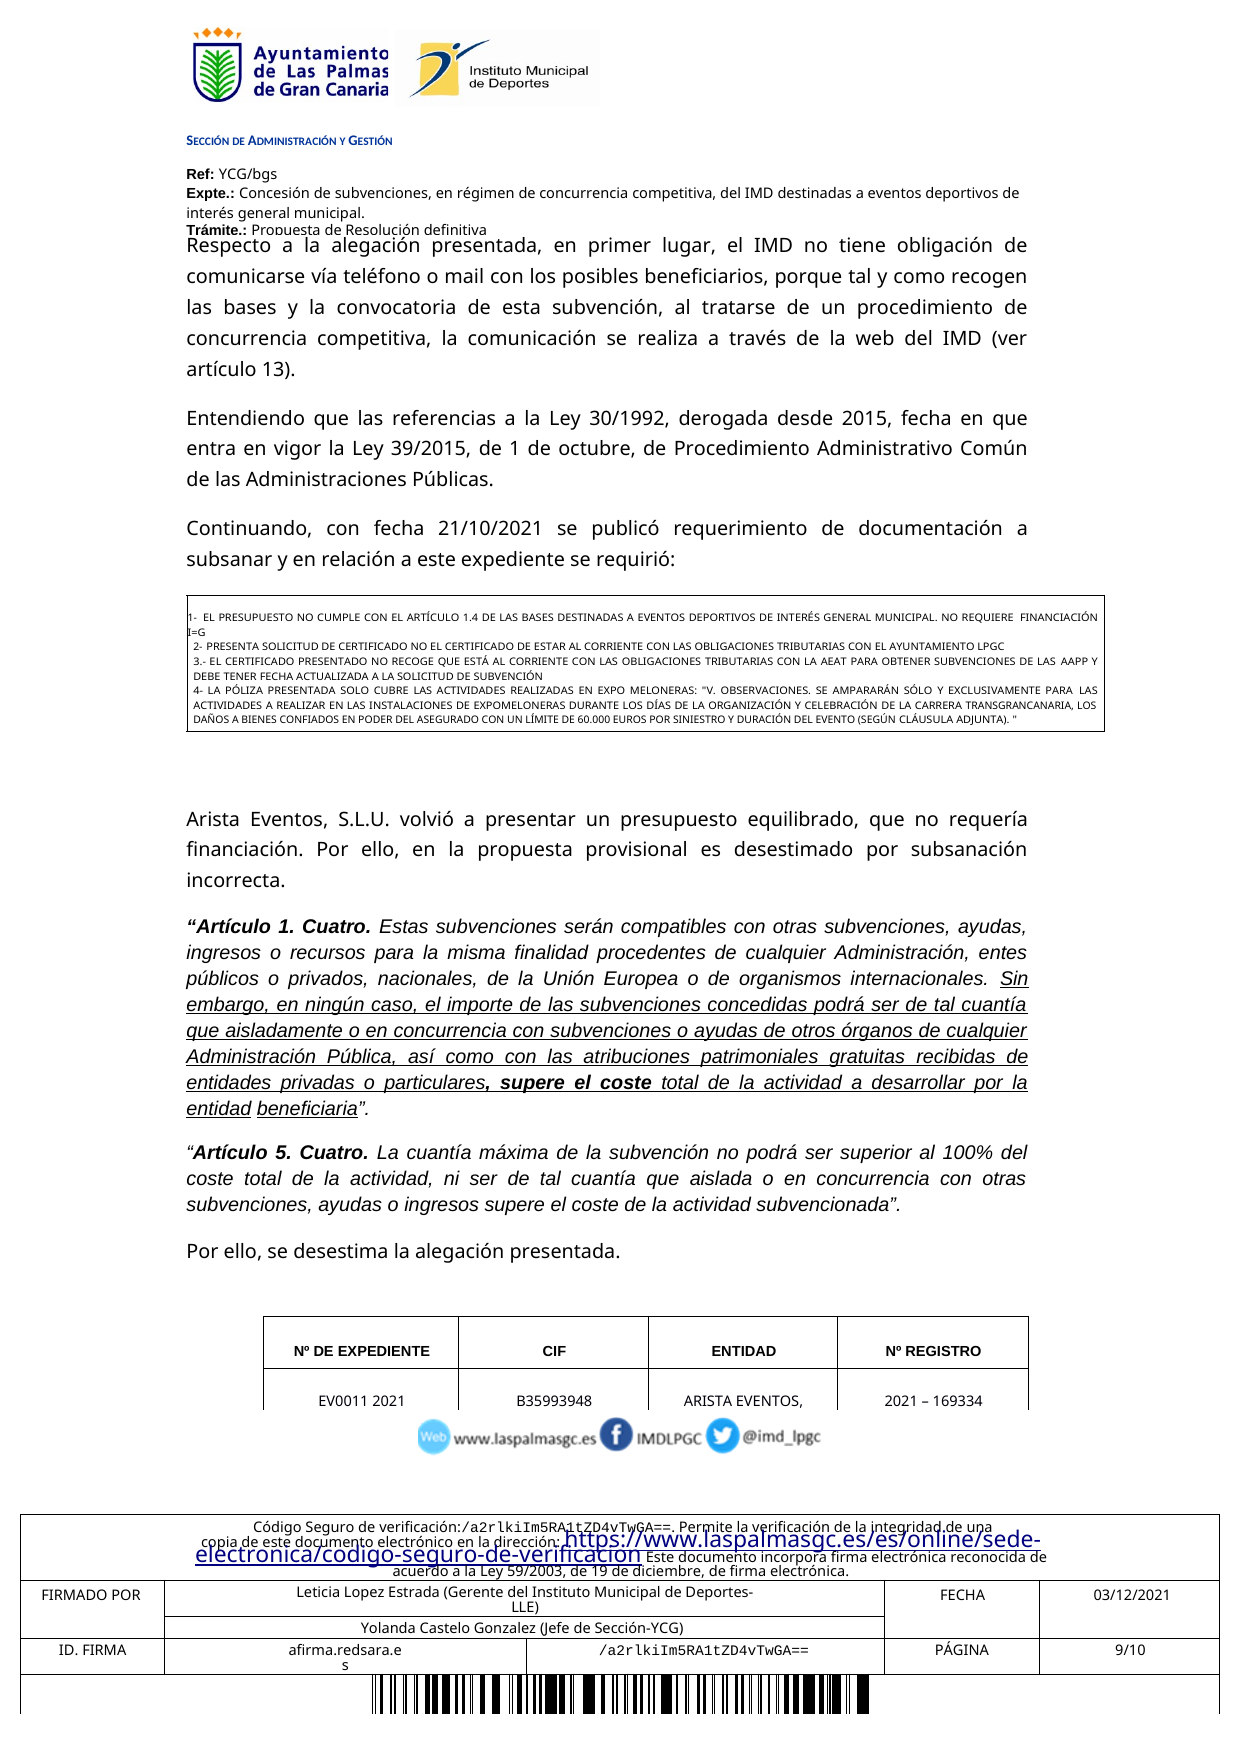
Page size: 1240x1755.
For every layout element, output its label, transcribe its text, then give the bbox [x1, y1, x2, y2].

table_cell B35993948 [459, 1369, 648, 1409]
table_cell EV0011 2021 [264, 1369, 458, 1409]
text Arista Eventos, S.L.U. volvió a presentar un presupuesto equilibrado, que no requería financiación. Por ello, en la propuesta provisional es desestimado por subsanación incorrecta. [186, 805, 1028, 894]
text entidad beneficiaria”. [186, 1092, 1028, 1120]
table_header Nº DE EXPEDIENTE [264, 1317, 458, 1368]
table_cell ARISTA EVENTOS, [649, 1369, 837, 1409]
text Respecto a la alegación presentada, en primer lugar, el IMD no tiene obligación de comunicarse vía teléfono o mail con los posibles beneficiarios, porque tal y como recogen las bases y la convocatoria de esta subvención, al tratarse de un procedimiento de concurrencia competitiva, la comunicación se realiza a través de la web del IMD (ver artículo 13). [186, 234, 1028, 382]
list PRESENTA SOLICITUD DE CERTIFICADO NO EL CERTIFICADO DE ESTAR AL CORRIENTE CON LAS OBLIGACIONES TRIBUTARIAS CON EL AYUNTAMIENTO LPGC [193, 639, 1104, 654]
text “Artículo 1. Cuatro. Estas subvenciones serán compatibles con otras subvenciones, ayudas, ingresos o recursos para la misma finalidad procedentes de cualquier Administración, entes públicos o privados, nacionales, de la Unión Europea o de organismos internacionales. Sin embargo, en ningún caso, el importe de las subvenciones concedidas podrá ser de tal cuantía [186, 915, 1028, 1013]
list EL PRESUPUESTO NO CUMPLE CON EL ARTÍCULO 1.4 DE LAS BASES DESTINADAS A EVENTOS DEPORTIVOS DE INTERÉS GENERAL MUNICIPAL. NO REQUIERE FINANCIACIÓN I=G [188, 611, 1098, 639]
table_header Nº REGISTRO [838, 1317, 1028, 1368]
text que aisladamente o en concurrencia con subvenciones o ayudas de otros órganos de cualquier [186, 1014, 1028, 1039]
text entidades privadas o particulares, supere el coste total de la actividad a desarrollar por la [186, 1066, 1028, 1091]
table_header ENTIDAD [649, 1317, 837, 1368]
table_cell 2021 – 169334 [838, 1369, 1028, 1409]
text Administración Pública, así como con las atribuciones patrimoniales gratuitas recibidas de [186, 1040, 1028, 1065]
text “Artículo 5. Cuatro. La cuantía máxima de la subvención no podrá ser superior al 100% del coste total de la actividad, ni ser de tal cuantía que aislada o en concurrencia con otras subvenciones, ayudas o ingresos supere el coste de la actividad subvencionada”. [186, 1141, 1028, 1216]
text Continuando, con fecha 21/10/2021 se publicó requerimiento de documentación a subsanar y en relación a este expediente se requirió: [186, 514, 1028, 572]
text 3.- EL CERTIFICADO PRESENTADO NO RECOGE QUE ESTÁ AL CORRIENTE CON LAS OBLIGACIONES TRIBUTARIAS CON LA AEAT PARA OBTENER SUBVENCIONES DE LAS AAPP Y DEBE TENER FECHA ACTUALIZADA A LA SOLICITUD DE SUBVENCIÓN [193, 654, 1098, 683]
text 4- LA PÓLIZA PRESENTADA SOLO CUBRE LAS ACTIVIDADES REALIZADAS EN EXPO MELONERAS: "V. OBSERVACIONES. SE AMPARARÁN SÓLO Y EXCLUSIVAMENTE PARA LAS ACTIVIDADES A REALIZAR EN LAS INSTALACIONES DE EXPOMELONERAS DURANTE LOS DÍAS DE LA ORGANIZACIÓN Y CELEBRACIÓN DE LA CARRERA TRANSGRANCANARIA, LOS DAÑOS A BIENES CONFIADOS EN PODER DEL ASEGURADO CON UN LÍMITE DE 60.000 EUROS POR SINIESTRO Y DURACIÓN DEL EVENTO (SEGÚN CLÁUSULA ADJUNTA). " [193, 683, 1098, 727]
text Entendiendo que las referencias a la Ley 30/1992, derogada desde 2015, fecha en que entra en vigor la Ley 39/2015, de 1 de octubre, de Procedimiento Administrativo Común de las Administraciones Públicas. [186, 404, 1028, 493]
text Por ello, se desestima la alegación presentada. [186, 1237, 1231, 1264]
table_header CIF [459, 1317, 648, 1368]
